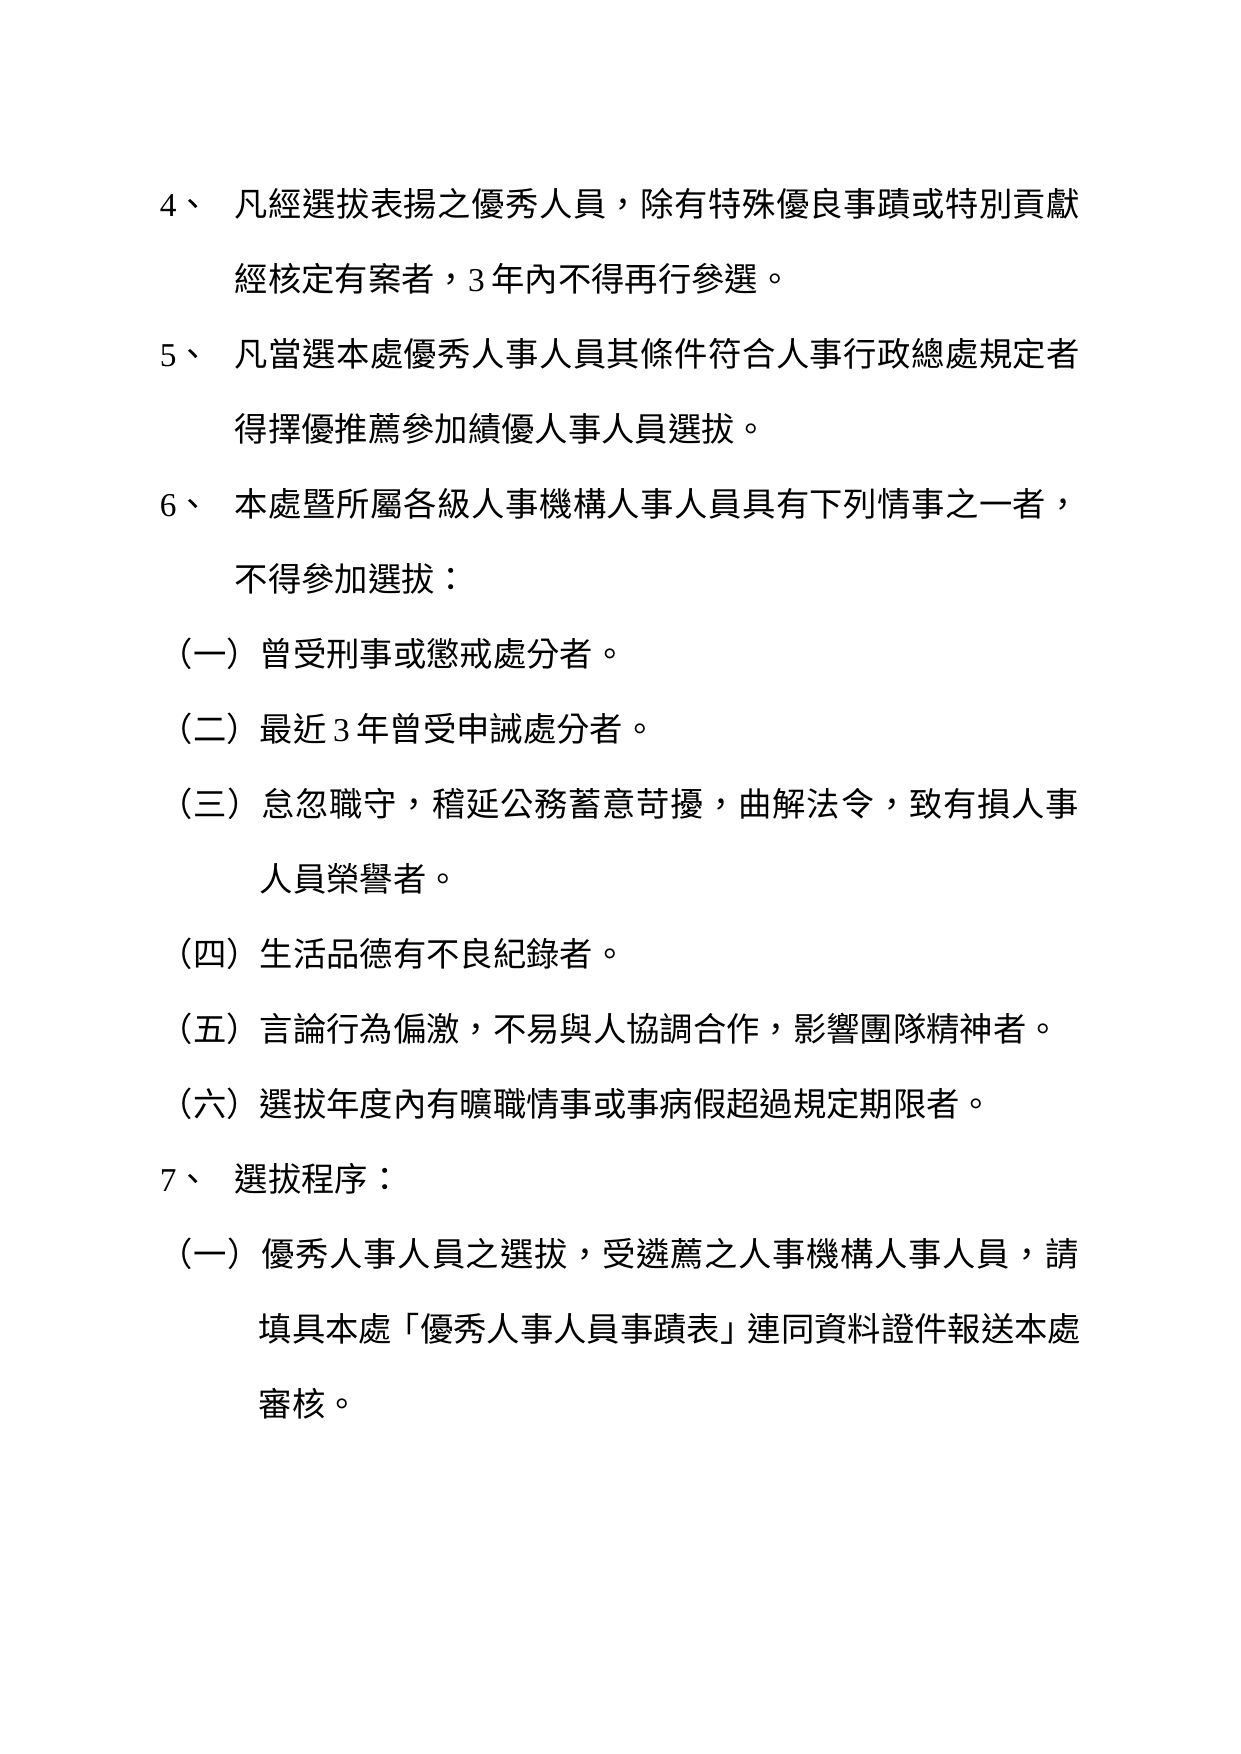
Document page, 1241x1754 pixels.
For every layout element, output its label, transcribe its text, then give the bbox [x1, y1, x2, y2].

text （一）優秀人事人員之選拔，受遴薦之人事機構人事人員，請填具本處「優秀人事人員事蹟表」連同資料證件報送本處審核。 [159, 1214, 1081, 1439]
text （六）選拔年度內有曠職情事或事病假超過規定期限者。 [159, 1064, 1081, 1139]
list 凡經選拔表揚之優秀人員，除有特殊優良事蹟或特別貢獻經核定有案者，3年內不得再行參選。 [159, 164, 1081, 314]
list 本處暨所屬各級人事機構人事人員具有下列情事之一者，不得參加選拔： [159, 464, 1081, 614]
list 凡當選本處優秀人事人員其條件符合人事行政總處規定者，得擇優推薦參加績優人事人員選拔。 [159, 314, 1081, 464]
text （四）生活品德有不良紀錄者。 [159, 914, 1081, 989]
text （三）怠忽職守，稽延公務蓄意苛擾，曲解法令，致有損人事人員榮譽者。 [159, 764, 1081, 914]
list 選拔程序： [159, 1139, 1081, 1214]
text （五）言論行為偏激，不易與人協調合作，影響團隊精神者。 [159, 989, 1081, 1064]
text （二）最近3年曾受申誡處分者。 [159, 689, 1081, 764]
text （一）曾受刑事或懲戒處分者。 [159, 614, 1081, 689]
